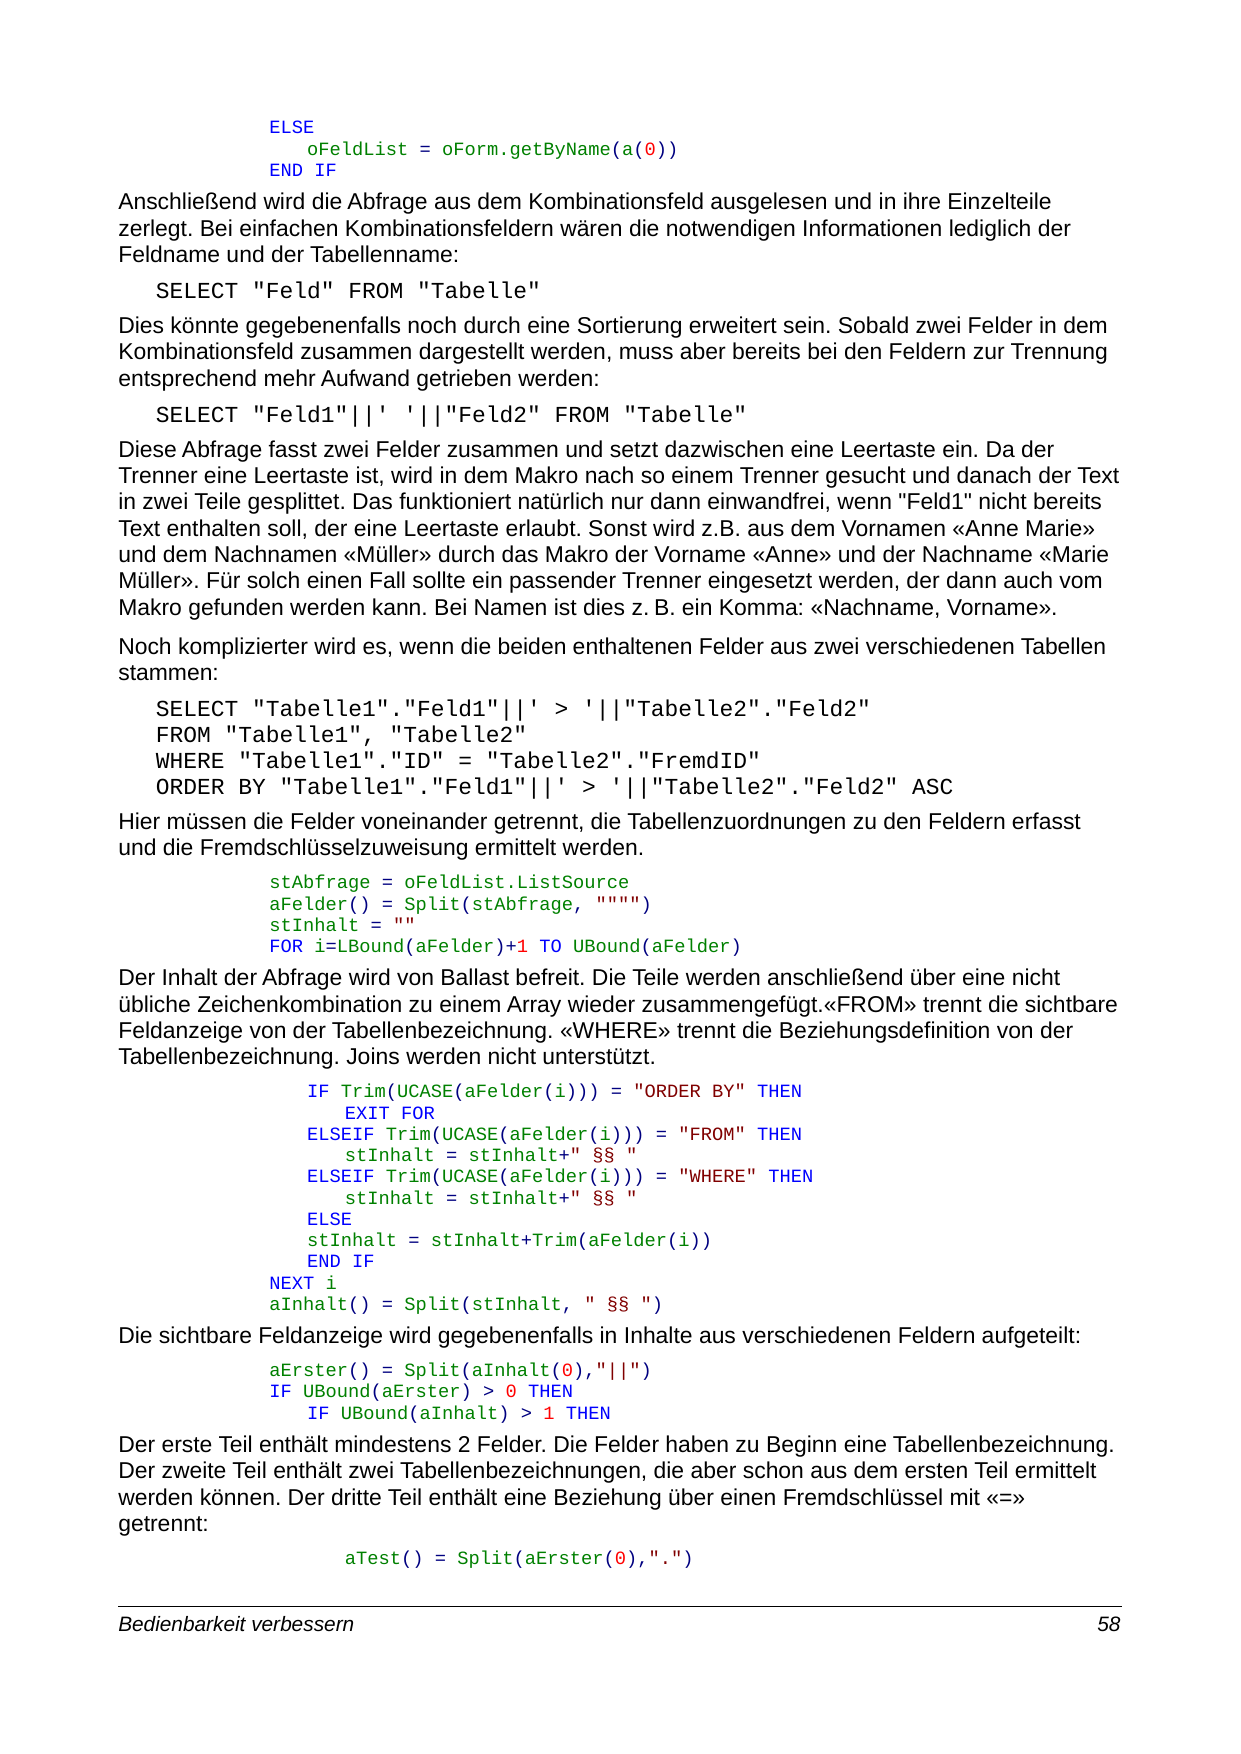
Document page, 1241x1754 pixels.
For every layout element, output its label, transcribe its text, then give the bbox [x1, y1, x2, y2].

text NEXT i [156, 1273, 1122, 1295]
text FOR i=LBound(aFelder)+1 TO UBound(aFelder) [156, 937, 1122, 958]
text aInhalt() = Split(stInhalt, " §§ ") [156, 1295, 1122, 1316]
text ELSEIF Trim(UCASE(aFelder(i))) = "WHERE" THEN [156, 1167, 1122, 1188]
text ELSEIF Trim(UCASE(aFelder(i))) = "FROM" THEN [156, 1125, 1122, 1146]
text END IF [156, 161, 1122, 182]
text Noch komplizierter wird es, wenn die beiden enthaltenen Felder aus zwei verschiedenen Tabellen stammen: [118, 633, 1122, 685]
text stInhalt = "" [156, 916, 1122, 937]
text SELECT "Tabelle1"."Feld1"||' > '||"Tabelle2"."Feld2" [156, 698, 1122, 724]
text Diese Abfrage fasst zwei Felder zusammen und setzt dazwischen eine Leertaste ein. Da der Trenner eine Leertaste ist, wird in dem Makro nach so einem Trenner gesucht und danach der Text in zwei Teile gesplittet. Das funktioniert natürlich nur dann einwandfrei, wenn "Feld1" nicht bereits Text enthalten soll, der eine Leertaste erlaubt. Sonst wird z.B. aus dem Vornamen «Anne Marie» und dem Nachnamen «Müller» durch das Makro der Vorname «Anne» und der Nachname «Marie Müller». Für solch einen Fall sollte ein passender Trenner eingesetzt werden, der dann auch vom Makro gefunden werden kann. Bei Namen ist dies z. B. ein Komma: «Nachname, Vorname». [118, 436, 1122, 620]
text stInhalt = stInhalt+" §§ " [156, 1146, 1122, 1167]
text IF UBound(aErster) > 0 THEN [156, 1382, 1122, 1403]
text ELSE [156, 1210, 1122, 1231]
text aTest() = Split(aErster(0),".") [156, 1549, 1122, 1570]
text aFelder() = Split(stAbfrage, """") [156, 894, 1122, 916]
text Der erste Teil enthält mindestens 2 Felder. Die Felder haben zu Beginn eine Tabellenbezeichnung. Der zweite Teil enthält zwei Tabellenbezeichnungen, die aber schon aus dem ersten Teil ermittelt werden können. Der dritte Teil enthält eine Beziehung über einen Fremdschlüssel mit «=» getrennt: [118, 1431, 1122, 1536]
text SELECT "Feld1"||' '||"Feld2" FROM "Tabelle" [156, 403, 1122, 429]
text SELECT "Feld" FROM "Tabelle" [156, 280, 1122, 306]
text FROM "Tabelle1", "Tabelle2" [156, 724, 1122, 750]
text stInhalt = stInhalt+" §§ " [156, 1188, 1122, 1210]
text Dies könnte gegebenenfalls noch durch eine Sortierung erweitert sein. Sobald zwei Felder in dem Kombinationsfeld zusammen dargestellt werden, muss aber bereits bei den Feldern zur Trennung entsprechend mehr Aufwand getrieben werden: [118, 312, 1122, 391]
text stInhalt = stInhalt+Trim(aFelder(i)) [156, 1231, 1122, 1252]
text Hier müssen die Felder voneinander getrennt, die Tabellenzuordnungen zu den Feldern erfasst und die Fremdschlüsselzuweisung ermittelt werden. [118, 808, 1122, 861]
text END IF [156, 1252, 1122, 1273]
text Anschließend wird die Abfrage aus dem Kombinationsfeld ausgelesen und in ihre Einzelteile zerlegt. Bei einfachen Kombinationsfeldern wären die notwendigen Informationen lediglich der Feldname und der Tabellenname: [118, 188, 1122, 267]
text stAbfrage = oFeldList.ListSource [156, 873, 1122, 894]
text ELSE [156, 118, 1122, 139]
text Der Inhalt der Abfrage wird von Ballast befreit. Die Teile werden anschließend über eine nicht übliche Zeichenkombination zu einem Array wieder zusammengefügt.«FROM» trennt die sichtbare Feldanzeige von der Tabellenbezeichnung. «WHERE» trennt die Beziehungsdefinition von der Tabellenbezeichnung. Joins werden nicht unterstützt. [118, 964, 1122, 1070]
text oFeldList = oForm.getByName(a(0)) [156, 139, 1122, 161]
text IF UBound(aInhalt) > 1 THEN [156, 1403, 1122, 1425]
text IF Trim(UCASE(aFelder(i))) = "ORDER BY" THEN [156, 1082, 1122, 1103]
text WHERE "Tabelle1"."ID" = "Tabelle2"."FremdID" [156, 750, 1122, 776]
text aErster() = Split(aInhalt(0),"||") [156, 1361, 1122, 1382]
text Die sichtbare Feldanzeige wird gegebenenfalls in Inhalte aus verschiedenen Feldern aufgeteilt: [118, 1322, 1122, 1348]
text EXIT FOR [156, 1103, 1122, 1125]
text ORDER BY "Tabelle1"."Feld1"||' > '||"Tabelle2"."Feld2" ASC [156, 776, 1122, 802]
